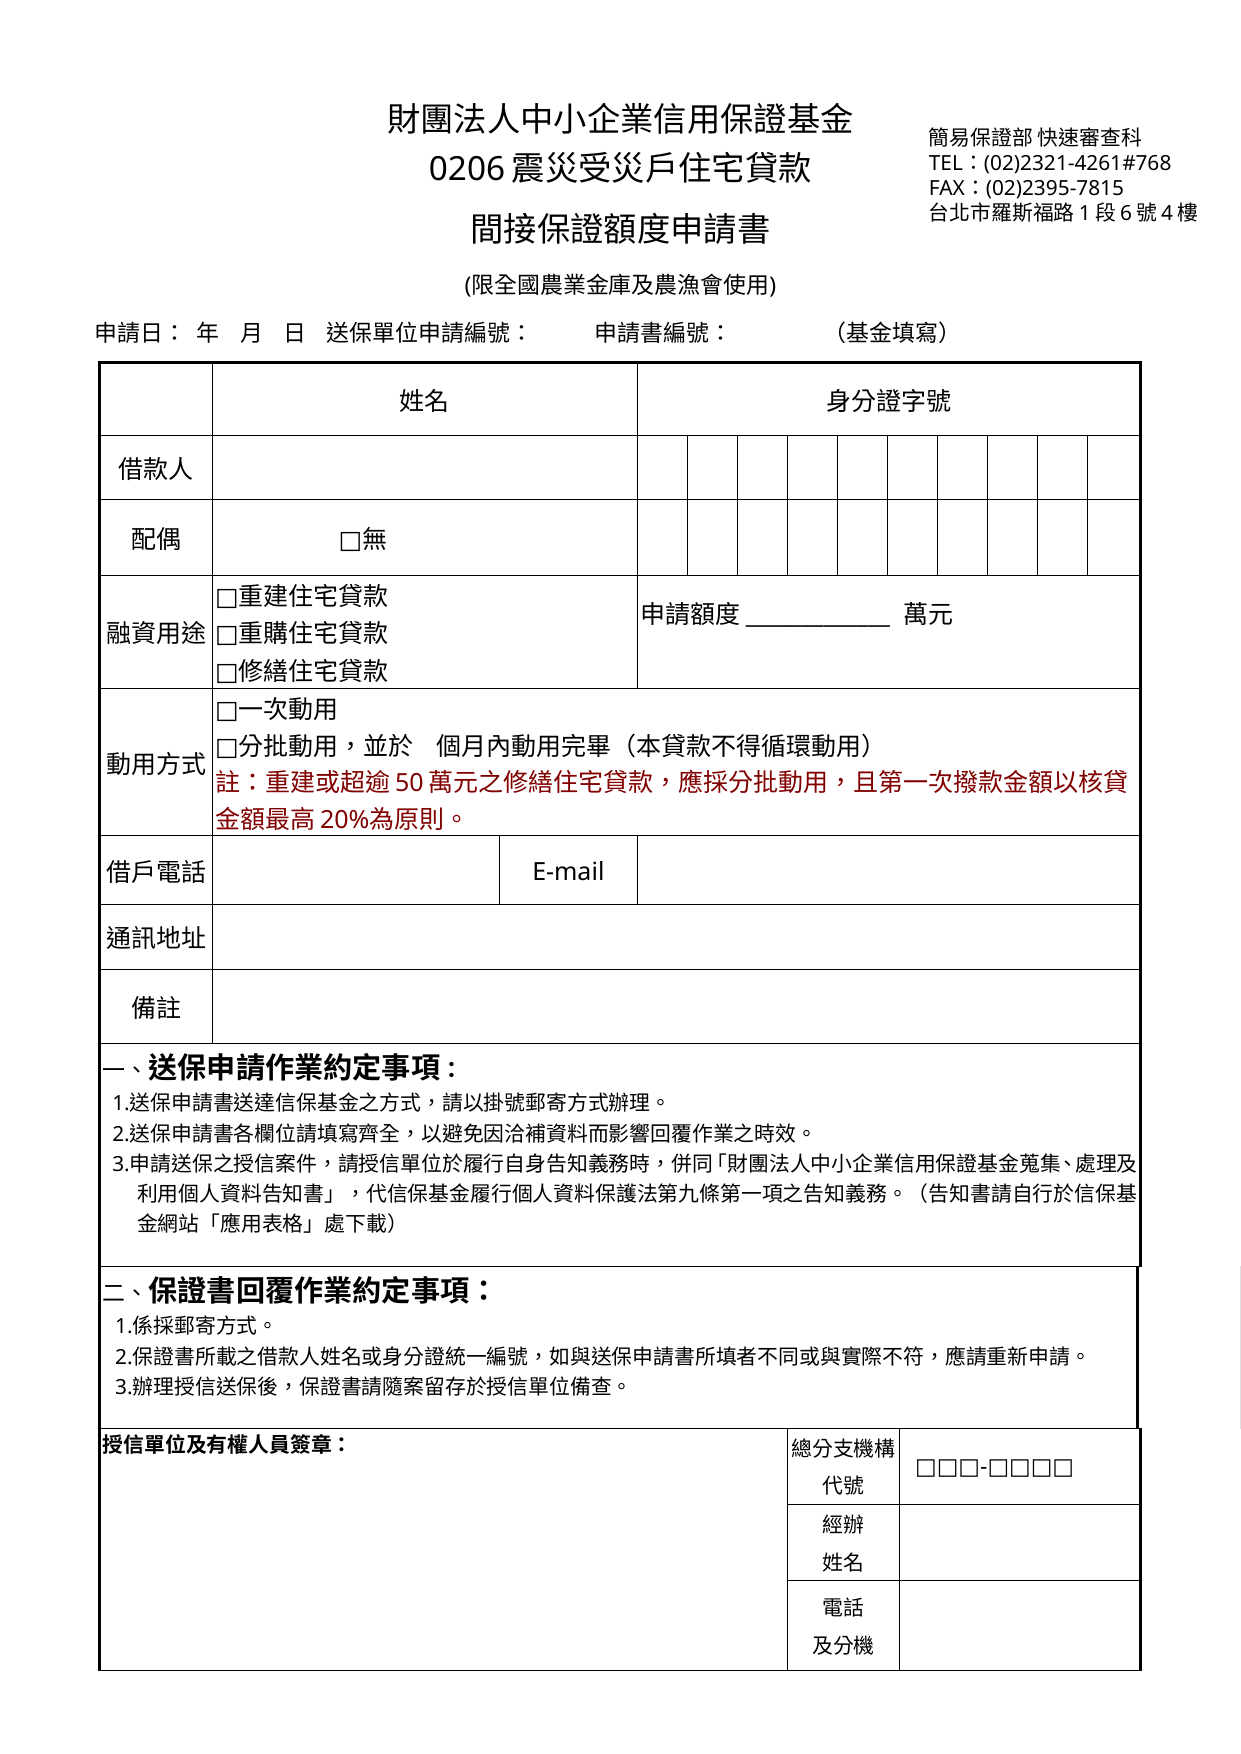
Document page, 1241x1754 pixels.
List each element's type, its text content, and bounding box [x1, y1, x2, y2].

text 0206震災受災戶住宅貸款 [89, 141, 914, 190]
table_cell 借款人 [101, 436, 212, 499]
table_cell [888, 436, 937, 499]
table_cell [900, 1581, 1139, 1670]
table_cell [213, 836, 499, 904]
table_cell 授信單位及有權人員簽章： [101, 1429, 787, 1670]
table_cell [213, 970, 1139, 1043]
table_cell [1088, 500, 1139, 574]
table_cell [1142, 1580, 1240, 1670]
table_cell [1142, 1429, 1240, 1504]
table_header [101, 364, 212, 435]
table_cell 動用方式 [101, 689, 212, 835]
table_cell [688, 500, 737, 574]
table_cell [838, 436, 887, 499]
table_cell 申請額度 _____________ 萬元 [638, 576, 1139, 688]
table_cell 經辦 姓名 [788, 1505, 899, 1580]
table_header [1142, 361, 1240, 435]
table_cell □無 [213, 500, 637, 574]
table_cell [838, 500, 887, 574]
table_cell 一、送保申請作業約定事項： 1.送保申請書送達信保基金之方式，請以掛號郵寄方式辦理。 2.送保申請書各欄位請填寫齊全，以避免因洽補資料而影響回覆作業之時效。 3.申請送保之授信案件，請授信單位於履行自身告知義務時，併同「財團法人中小企業信用保證基金蒐集、處理及利用個人資料告知書」，代信保基金履行個人資料保護法第九條第一項之告知義務。（告知書請自行於信保基金網站「應用表格」處下載） [101, 1044, 1139, 1266]
text 間接保證額度申請書 [89, 190, 1152, 265]
table_cell [1142, 1043, 1240, 1266]
table_cell [688, 436, 737, 499]
table_cell [738, 500, 787, 574]
table_cell [1142, 969, 1240, 1043]
table_header 姓名 [213, 364, 637, 435]
table_cell [638, 836, 1139, 904]
table_header 身分證字號 [638, 364, 1139, 435]
table_cell [1038, 436, 1087, 499]
table_cell 配偶 [101, 500, 212, 574]
table_cell 二、保證書回覆作業約定事項： 1.係採郵寄方式。 2.保證書所載之借款人姓名或身分證統一編號，如與送保申請書所填者不同或與實際不符，應請重新申請。 3.辦理授信送保後，保證書請隨案留存於授信單位備查。 [101, 1267, 1136, 1428]
table_cell [1142, 688, 1240, 835]
table_cell [638, 500, 687, 574]
table_cell [1142, 835, 1240, 904]
table_cell [1142, 575, 1240, 688]
table_cell [638, 436, 687, 499]
table_cell 借戶電話 [101, 836, 212, 904]
table_cell [988, 436, 1037, 499]
text FAX：(02)2395-7815 [929, 176, 1223, 201]
table_cell 總分支機構代號 [788, 1429, 899, 1504]
table_cell [938, 436, 987, 499]
table_cell 通訊地址 [101, 905, 212, 969]
table_cell [1142, 1504, 1240, 1580]
table_cell [788, 436, 837, 499]
table_cell [1142, 435, 1240, 499]
table_cell [900, 1505, 1139, 1580]
text 申請日： 年 月 日 送保單位申請編號： 申請書編號： （基金填寫） [89, 315, 1176, 348]
table_cell [888, 500, 937, 574]
table_cell □□□-□□□□ [900, 1429, 1139, 1504]
text TEL：(02)2321-4261#768 [929, 151, 1223, 176]
table_cell [213, 905, 1139, 969]
text 台北市羅斯福路1段6號4樓 [929, 201, 1223, 226]
table_cell [1139, 1267, 1240, 1428]
text (限全國農業金庫及農漁會使用) [89, 265, 1152, 302]
table_cell 備註 [101, 970, 212, 1043]
table_cell □一次動用 □分批動用，並於 個月內動用完畢（本貸款不得循環動用） 註：重建或超逾50萬元之修繕住宅貸款，應採分批動用，且第一次撥款金額以核貸金額最高20%為原則。 [213, 689, 1139, 835]
table_cell [1038, 500, 1087, 574]
table_cell E-mail [500, 836, 637, 904]
table_cell [938, 500, 987, 574]
table_cell [1142, 904, 1240, 969]
table_cell 電話 及分機 [788, 1581, 899, 1670]
table_cell □重建住宅貸款 □重購住宅貸款 □修繕住宅貸款 [213, 576, 637, 688]
text 簡易保證部 快速審查科 [929, 126, 1223, 151]
table_cell [788, 500, 837, 574]
text 財團法人中小企業信用保證基金 [89, 93, 1239, 243]
table_cell [1088, 436, 1139, 499]
table_cell [738, 436, 787, 499]
table_cell [988, 500, 1037, 574]
table_cell [1142, 499, 1240, 574]
table_cell 融資用途 [101, 576, 212, 688]
table_cell [213, 436, 637, 499]
